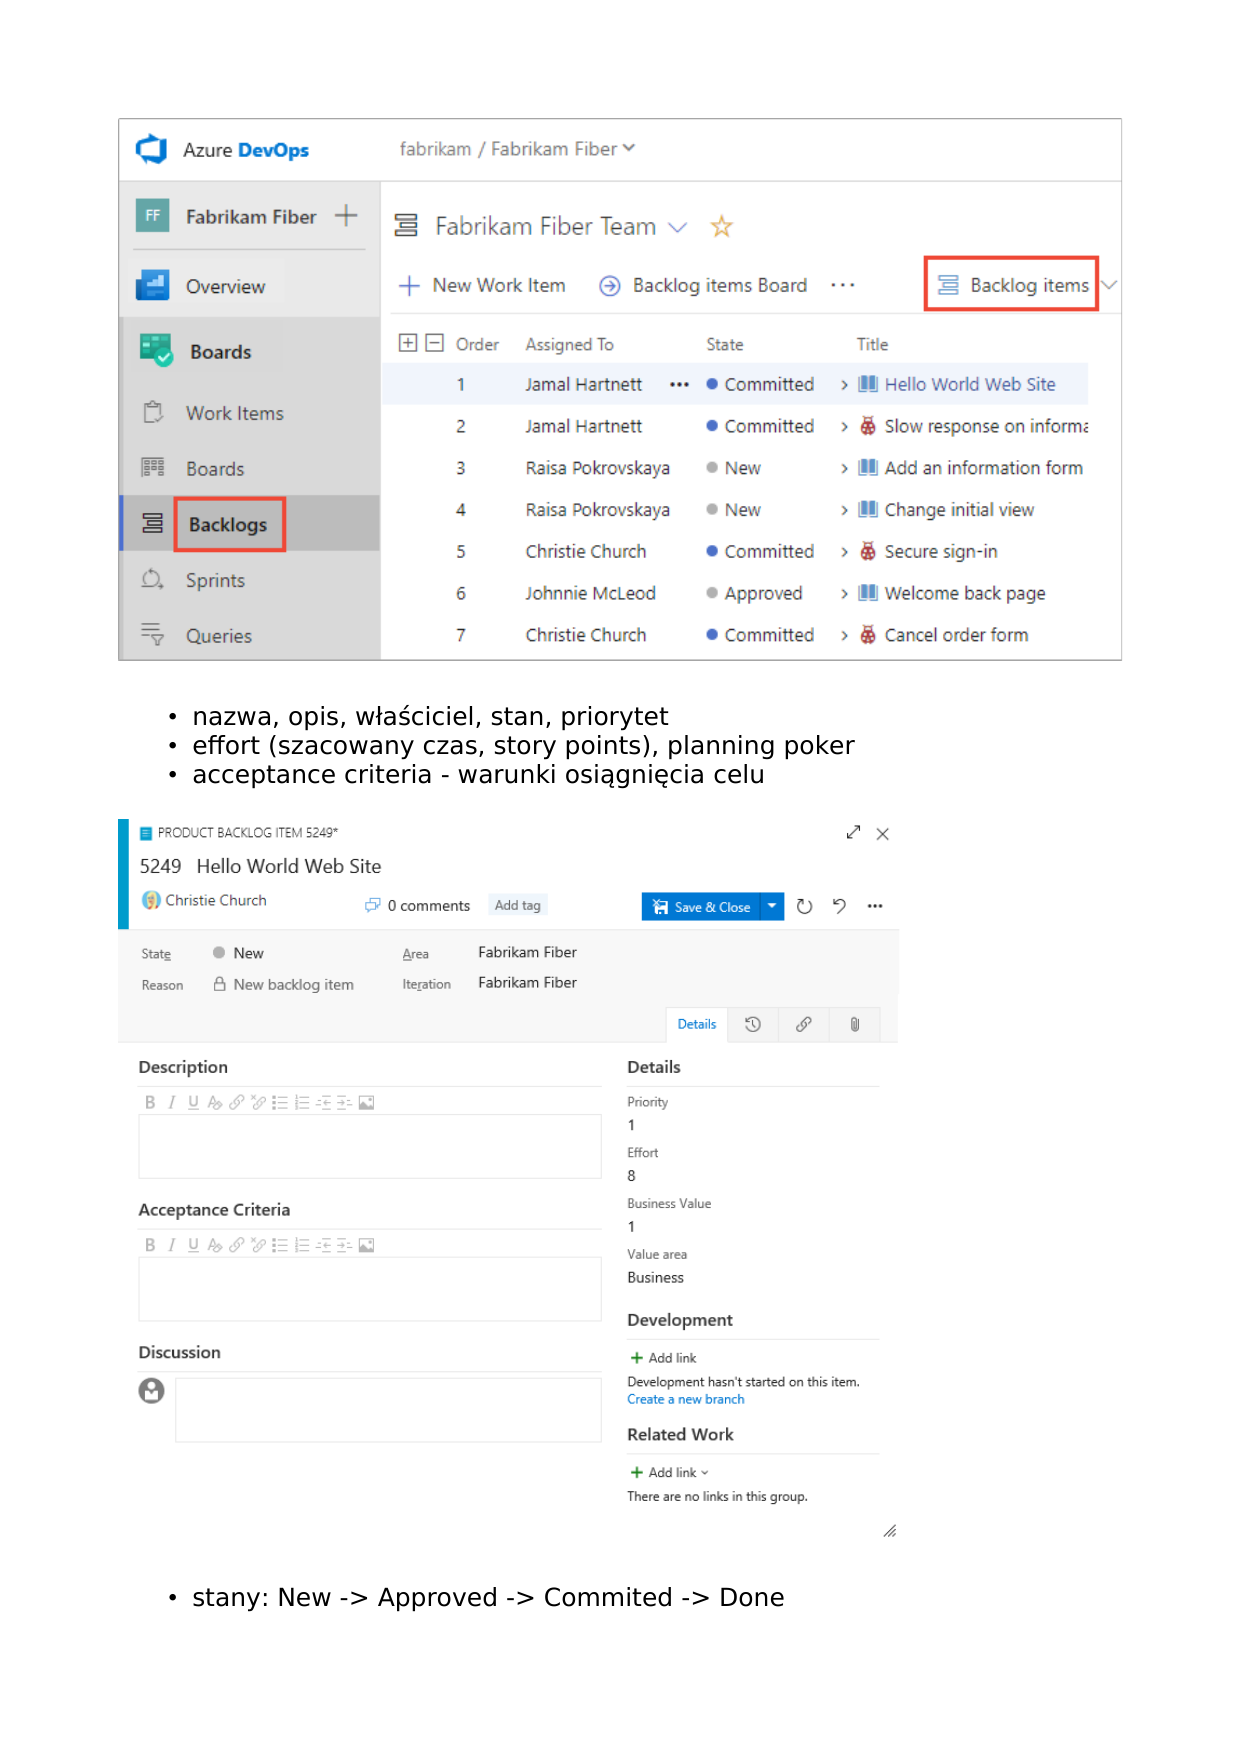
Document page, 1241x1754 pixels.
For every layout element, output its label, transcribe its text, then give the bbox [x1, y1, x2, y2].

list stany: New -> Approved -> Commited -> Done [177, 1583, 1122, 1612]
picture [118, 819, 900, 1542]
picture [118, 118, 1123, 661]
list effort (szacowany czas, story points), planning poker [177, 732, 1122, 761]
list nazwa, opis, właściciel, stan, priorytet [177, 702, 1122, 732]
list acceptance criteria - warunki osiągnięcia celu [177, 761, 1122, 790]
